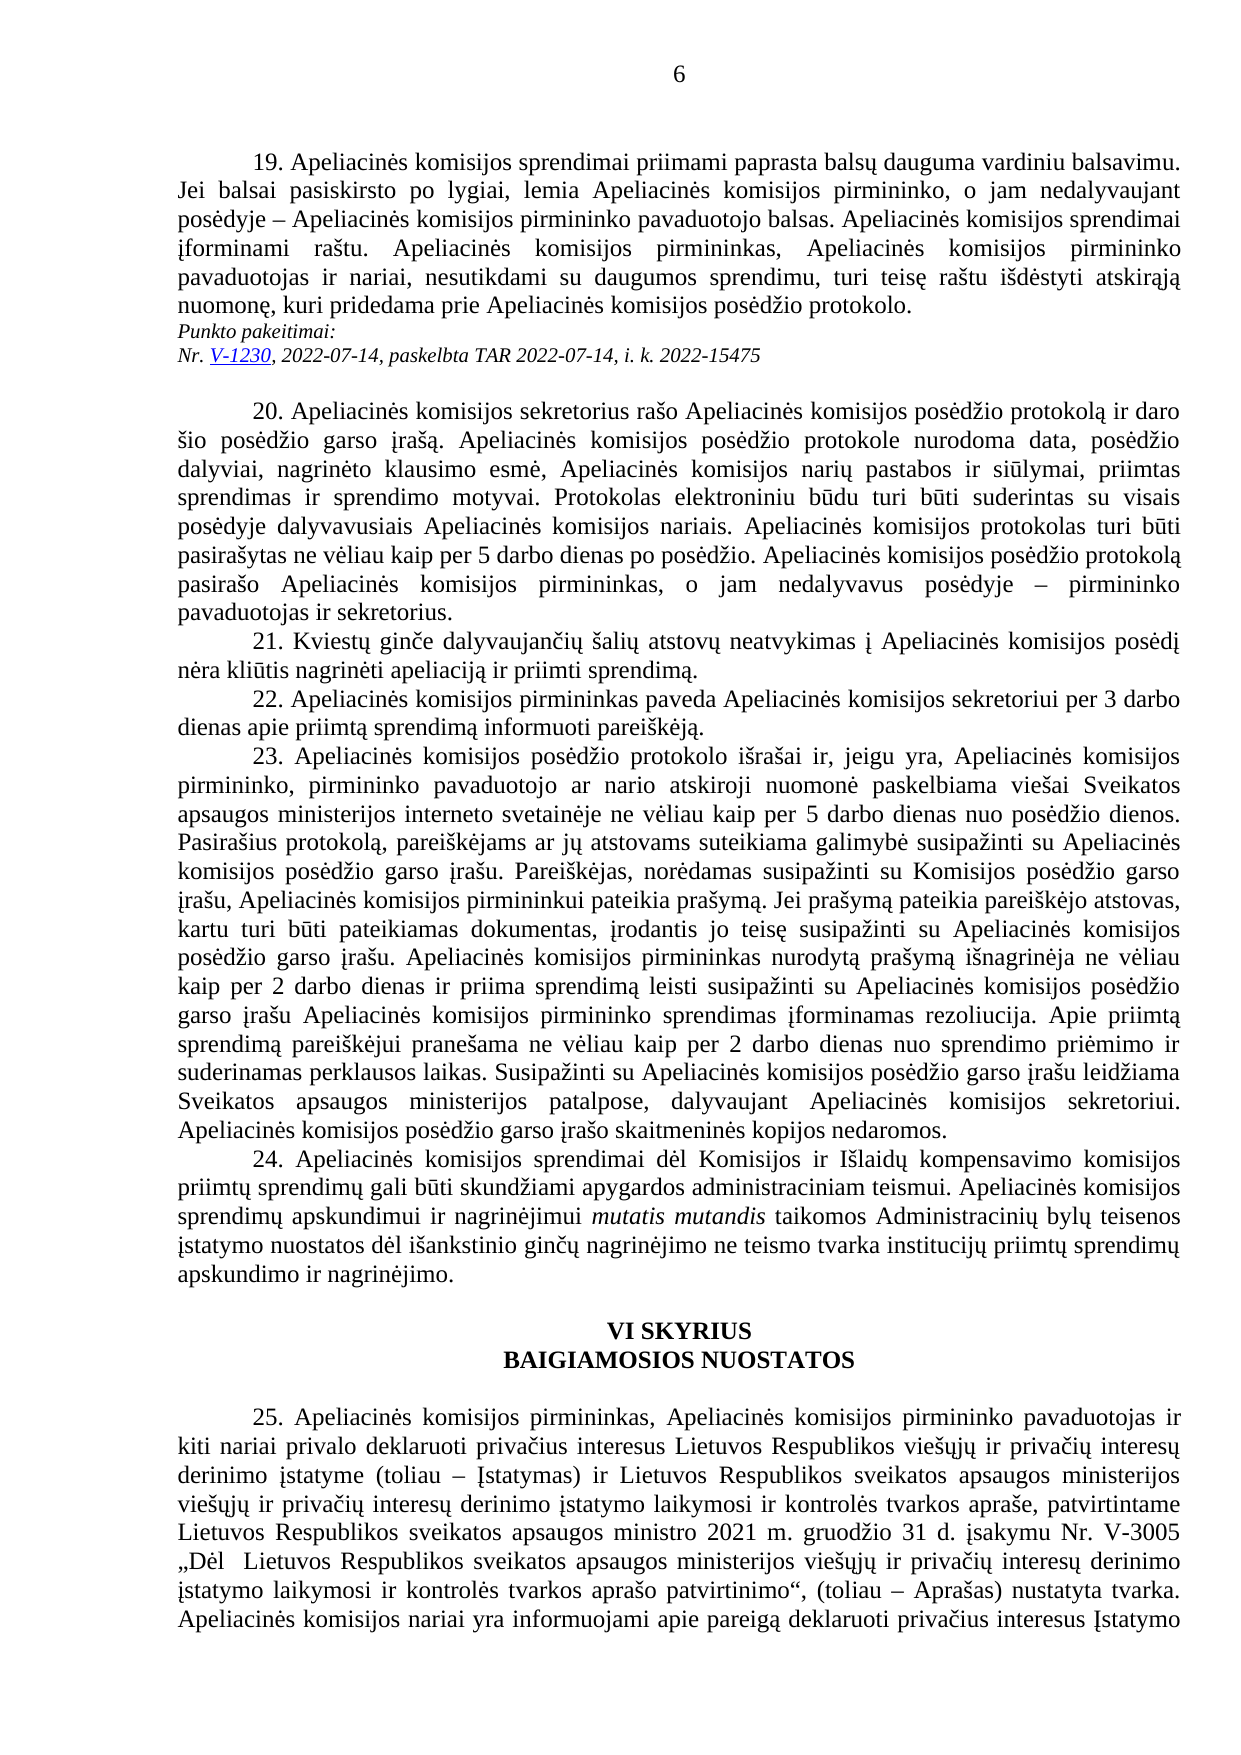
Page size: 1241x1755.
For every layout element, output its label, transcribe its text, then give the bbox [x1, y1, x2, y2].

text 20. Apeliacinės komisijos sekretorius rašo Apeliacinės komisijos posėdžio protokolą ir daro šio posėdžio garso įrašą. Apeliacinės komisijos posėdžio protokole nurodoma data, posėdžio dalyviai, nagrinėto klausimo esmė, Apeliacinės komisijos narių pastabos ir siūlymai, priimtas sprendimas ir sprendimo motyvai. Protokolas elektroniniu būdu turi būti suderintas su visais posėdyje dalyvavusiais Apeliacinės komisijos nariais. Apeliacinės komisijos protokolas turi būti pasirašytas ne vėliau kaip per 5 darbo dienas po posėdžio. Apeliacinės komisijos posėdžio protokolą pasirašo Apeliacinės komisijos pirmininkas, o jam nedalyvavus posėdyje – pirmininko pavaduotojas ir sekretorius. [177, 396, 1181, 626]
text 23. Apeliacinės komisijos posėdžio protokolo išrašai ir, jeigu yra, Apeliacinės komisijos pirmininko, pirmininko pavaduotojo ar nario atskiroji nuomonė paskelbiama viešai Sveikatos apsaugos ministerijos interneto svetainėje ne vėliau kaip per 5 darbo dienas nuo posėdžio dienos. Pasirašius protokolą, pareiškėjams ar jų atstovams suteikiama galimybė susipažinti su Apeliacinės komisijos posėdžio garso įrašu. Pareiškėjas, norėdamas susipažinti su Komisijos posėdžio garso įrašu, Apeliacinės komisijos pirmininkui pateikia prašymą. Jei prašymą pateikia pareiškėjo atstovas, kartu turi būti pateikiamas dokumentas, įrodantis jo teisę susipažinti su Apeliacinės komisijos posėdžio garso įrašu. Apeliacinės komisijos pirmininkas nurodytą prašymą išnagrinėja ne vėliau kaip per 2 darbo dienas ir priima sprendimą leisti susipažinti su Apeliacinės komisijos posėdžio garso įrašu Apeliacinės komisijos pirmininko sprendimas įforminamas rezoliucija. Apie priimtą sprendimą pareiškėjui pranešama ne vėliau kaip per 2 darbo dienas nuo sprendimo priėmimo ir suderinamas perklausos laikas. Susipažinti su Apeliacinės komisijos posėdžio garso įrašu leidžiama Sveikatos apsaugos ministerijos patalpose, dalyvaujant Apeliacinės komisijos sekretoriui. Apeliacinės komisijos posėdžio garso įrašo skaitmeninės kopijos nedaromos. [177, 741, 1181, 1144]
text 22. Apeliacinės komisijos pirmininkas paveda Apeliacinės komisijos sekretoriui per 3 darbo dienas apie priimtą sprendimą informuoti pareiškėją. [177, 684, 1181, 741]
text 24. Apeliacinės komisijos sprendimai dėl Komisijos ir Išlaidų kompensavimo komisijos priimtų sprendimų gali būti skundžiami apygardos administraciniam teismui. Apeliacinės komisijos sprendimų apskundimui ir nagrinėjimui mutatis mutandis taikomos Administracinių bylų teisenos įstatymo nuostatos dėl išankstinio ginčų nagrinėjimo ne teismo tvarka institucijų priimtų sprendimų apskundimo ir nagrinėjimo. [177, 1144, 1181, 1287]
text Nr. V-1230, 2022-07-14, paskelbta TAR 2022-07-14, i. k. 2022-15475 [177, 343, 1181, 367]
text 25. Apeliacinės komisijos pirmininkas, Apeliacinės komisijos pirmininko pavaduotojas ir kiti nariai privalo deklaruoti privačius interesus Lietuvos Respublikos viešųjų ir privačių interesų derinimo įstatyme (toliau – Įstatymas) ir Lietuvos Respublikos sveikatos apsaugos ministerijos viešųjų ir privačių interesų derinimo įstatymo laikymosi ir kontrolės tvarkos apraše, patvirtintame Lietuvos Respublikos sveikatos apsaugos ministro 2021 m. gruodžio 31 d. įsakymu Nr. V-3005 „Dėl Lietuvos Respublikos sveikatos apsaugos ministerijos viešųjų ir privačių interesų derinimo įstatymo laikymosi ir kontrolės tvarkos aprašo patvirtinimo“, (toliau – Aprašas) nustatyta tvarka. Apeliacinės komisijos nariai yra informuojami apie pareigą deklaruoti privačius interesus Įstatymo [177, 1402, 1181, 1632]
text VI SKYRIUS [177, 1316, 1181, 1345]
text Punkto pakeitimai: [177, 319, 1181, 343]
text BAIGIAMOSIOS NUOSTATOS [177, 1345, 1181, 1374]
text 19. Apeliacinės komisijos sprendimai priimami paprasta balsų dauguma vardiniu balsavimu. Jei balsai pasiskirsto po lygiai, lemia Apeliacinės komisijos pirmininko, o jam nedalyvaujant posėdyje – Apeliacinės komisijos pirmininko pavaduotojo balsas. Apeliacinės komisijos sprendimai įforminami raštu. Apeliacinės komisijos pirmininkas, Apeliacinės komisijos pirmininko pavaduotojas ir nariai, nesutikdami su daugumos sprendimu, turi teisę raštu išdėstyti atskirąją nuomonę, kuri pridedama prie Apeliacinės komisijos posėdžio protokolo. [177, 147, 1181, 319]
text 21. Kviestų ginče dalyvaujančių šalių atstovų neatvykimas į Apeliacinės komisijos posėdį nėra kliūtis nagrinėti apeliaciją ir priimti sprendimą. [177, 626, 1181, 684]
